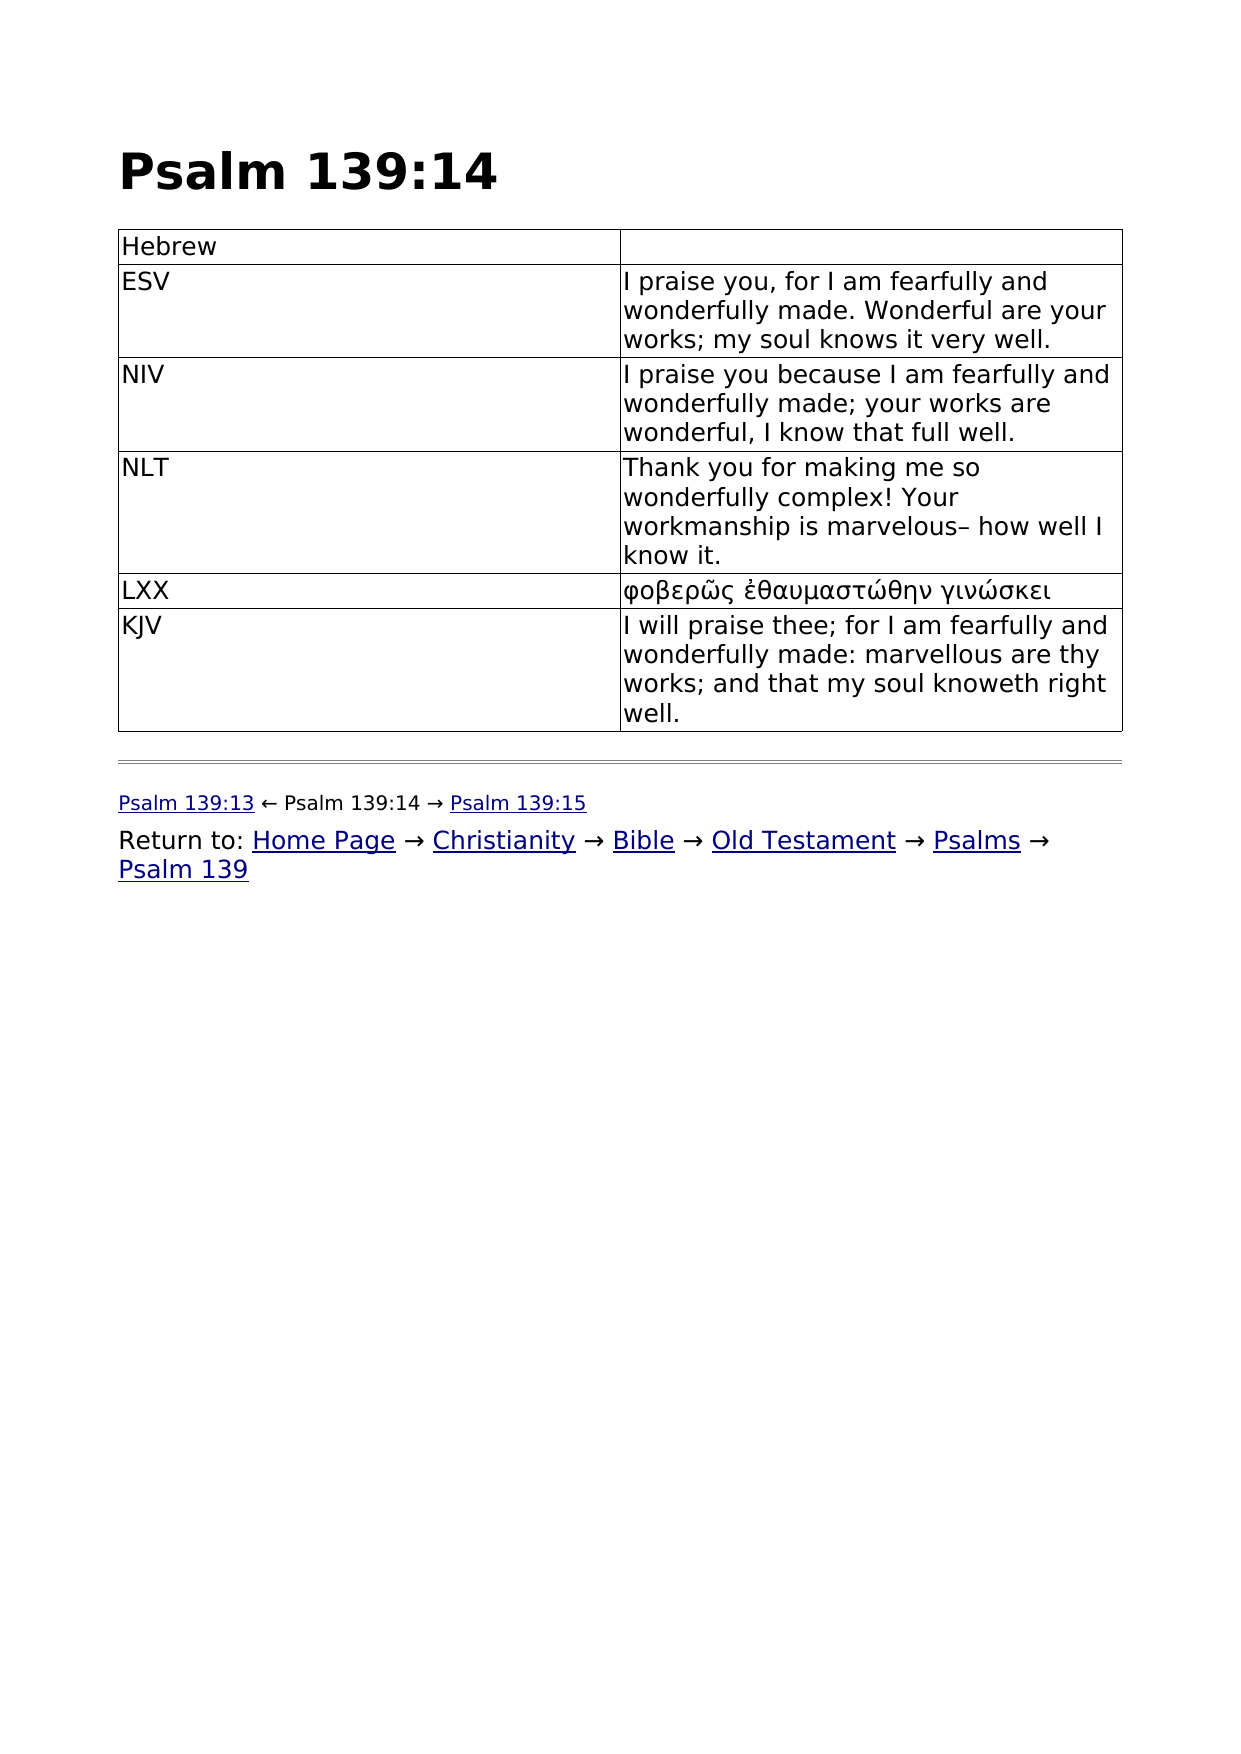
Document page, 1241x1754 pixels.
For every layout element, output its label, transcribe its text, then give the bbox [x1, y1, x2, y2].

table_cell Thank you for making me so wonderfully complex! Your workmanship is marvelous– how well I know it. [621, 452, 1122, 573]
table_header [621, 230, 1122, 264]
subtitle Psalm 139:14 [118, 143, 1122, 201]
table_cell φοβερῶς ἐθαυμαστώθην γινώσκει [621, 574, 1122, 608]
table_cell I praise you, for I am fearfully and wonderfully made. Wonderful are your works; my soul knows it very well. [621, 265, 1122, 357]
table_header Hebrew [119, 230, 620, 264]
table_cell KJV [119, 609, 620, 731]
table_cell LXX [119, 574, 620, 608]
table_cell I will praise thee; for I am fearfully and wonderfully made: marvellous are thy works; and that my soul knoweth right well. [621, 609, 1122, 731]
table_cell I praise you because I am fearfully and wonderfully made; your works are wonderful, I know that full well. [621, 358, 1122, 451]
text Return to: Home Page → Christianity → Bible → Old Testament → Psalms → Psalm 139 [118, 826, 1122, 884]
table_cell NLT [119, 452, 620, 573]
text Psalm 139:13 ← Psalm 139:14 → Psalm 139:15 [118, 792, 1122, 826]
table_cell ESV [119, 265, 620, 357]
table_cell NIV [119, 358, 620, 451]
